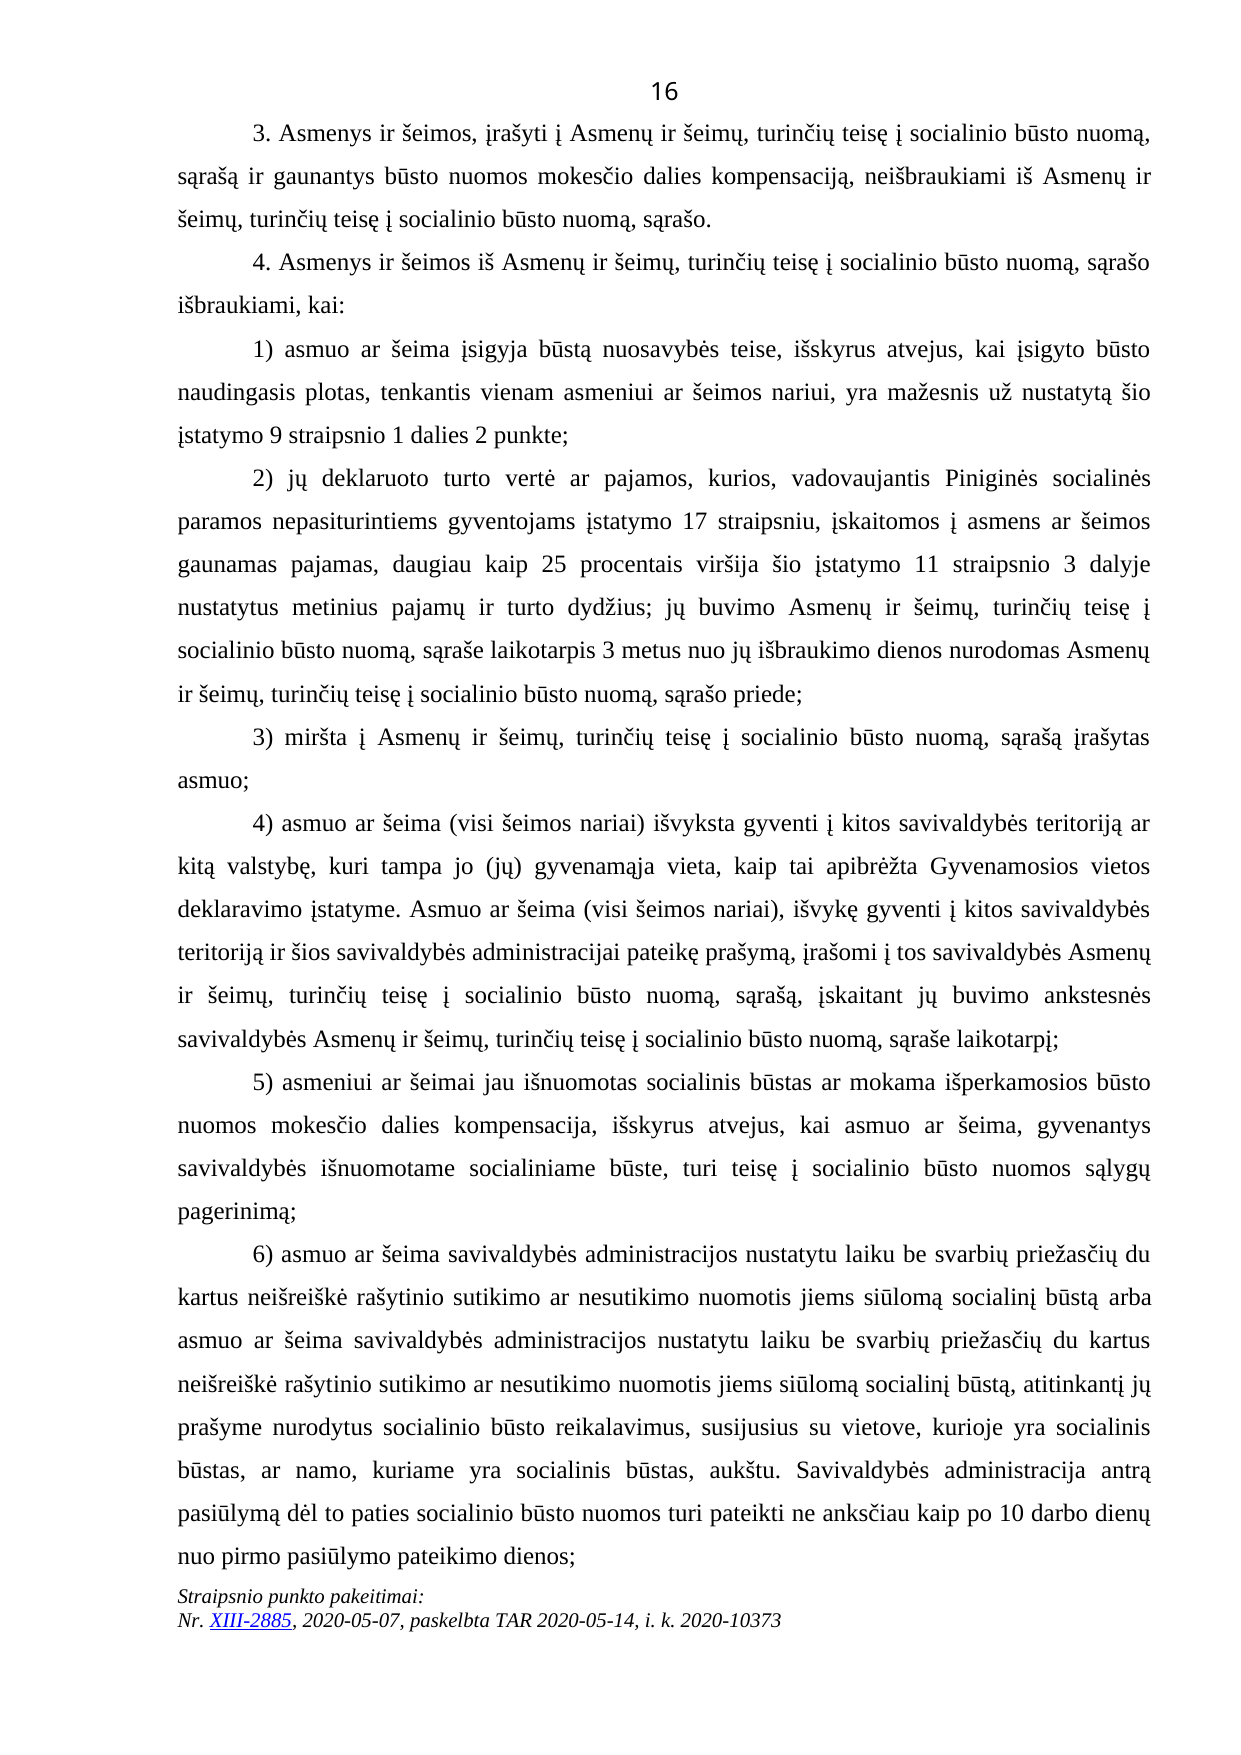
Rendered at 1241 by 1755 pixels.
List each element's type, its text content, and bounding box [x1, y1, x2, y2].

text Straipsnio punkto pakeitimai: [177, 1584, 1152, 1608]
text 3) miršta į Asmenų ir šeimų, turinčių teisę į socialinio būsto nuomą, sąrašą įrašytas asmuo; [177, 722, 1152, 794]
text 6) asmuo ar šeima savivaldybės administracijos nustatytu laiku be svarbių priežasčių du kartus neišreiškė rašytinio sutikimo ar nesutikimo nuomotis jiems siūlomą socialinį būstą arba asmuo ar šeima savivaldybės administracijos nustatytu laiku be svarbių priežasčių du kartus neišreiškė rašytinio sutikimo ar nesutikimo nuomotis jiems siūlomą socialinį būstą, atitinkantį jų prašyme nurodytus socialinio būsto reikalavimus, susijusius su vietove, kurioje yra socialinis būstas, ar namo, kuriame yra socialinis būstas, aukštu. Savivaldybės administracija antrą pasiūlymą dėl to paties socialinio būsto nuomos turi pateikti ne anksčiau kaip po 10 darbo dienų nuo pirmo pasiūlymo pateikimo dienos; [177, 1239, 1152, 1570]
text 2) jų deklaruoto turto vertė ar pajamos, kurios, vadovaujantis Piniginės socialinės paramos nepasiturintiems gyventojams įstatymo 17 straipsniu, įskaitomos į asmens ar šeimos gaunamas pajamas, daugiau kaip 25 procentais viršija šio įstatymo 11 straipsnio 3 dalyje nustatytus metinius pajamų ir turto dydžius; jų buvimo Asmenų ir šeimų, turinčių teisę į socialinio būsto nuomą, sąraše laikotarpis 3 metus nuo jų išbraukimo dienos nurodomas Asmenų ir šeimų, turinčių teisę į socialinio būsto nuomą, sąrašo priede; [177, 463, 1152, 707]
text Nr. XIII-2885, 2020-05-07, paskelbta TAR 2020-05-14, i. k. 2020-10373 [177, 1608, 1152, 1632]
text 3. Asmenys ir šeimos, įrašyti į Asmenų ir šeimų, turinčių teisę į socialinio būsto nuomą, sąrašą ir gaunantys būsto nuomos mokesčio dalies kompensaciją, neišbraukiami iš Asmenų ir šeimų, turinčių teisę į socialinio būsto nuomą, sąrašo. [177, 118, 1152, 233]
text 1) asmuo ar šeima įsigyja būstą nuosavybės teise, išskyrus atvejus, kai įsigyto būsto naudingasis plotas, tenkantis vienam asmeniui ar šeimos nariui, yra mažesnis už nustatytą šio įstatymo 9 straipsnio 1 dalies 2 punkte; [177, 334, 1152, 449]
text 5) asmeniui ar šeimai jau išnuomotas socialinis būstas ar mokama išperkamosios būsto nuomos mokesčio dalies kompensacija, išskyrus atvejus, kai asmuo ar šeima, gyvenantys savivaldybės išnuomotame socialiniame būste, turi teisę į socialinio būsto nuomos sąlygų pagerinimą; [177, 1067, 1152, 1225]
text 4. Asmenys ir šeimos iš Asmenų ir šeimų, turinčių teisę į socialinio būsto nuomą, sąrašo išbraukiami, kai: [177, 247, 1152, 319]
text 4) asmuo ar šeima (visi šeimos nariai) išvyksta gyventi į kitos savivaldybės teritoriją ar kitą valstybę, kuri tampa jo (jų) gyvenamąja vieta, kaip tai apibrėžta Gyvenamosios vietos deklaravimo įstatyme. Asmuo ar šeima (visi šeimos nariai), išvykę gyventi į kitos savivaldybės teritoriją ir šios savivaldybės administracijai pateikę prašymą, įrašomi į tos savivaldybės Asmenų ir šeimų, turinčių teisę į socialinio būsto nuomą, sąrašą, įskaitant jų buvimo ankstesnės savivaldybės Asmenų ir šeimų, turinčių teisę į socialinio būsto nuomą, sąraše laikotarpį; [177, 808, 1152, 1052]
